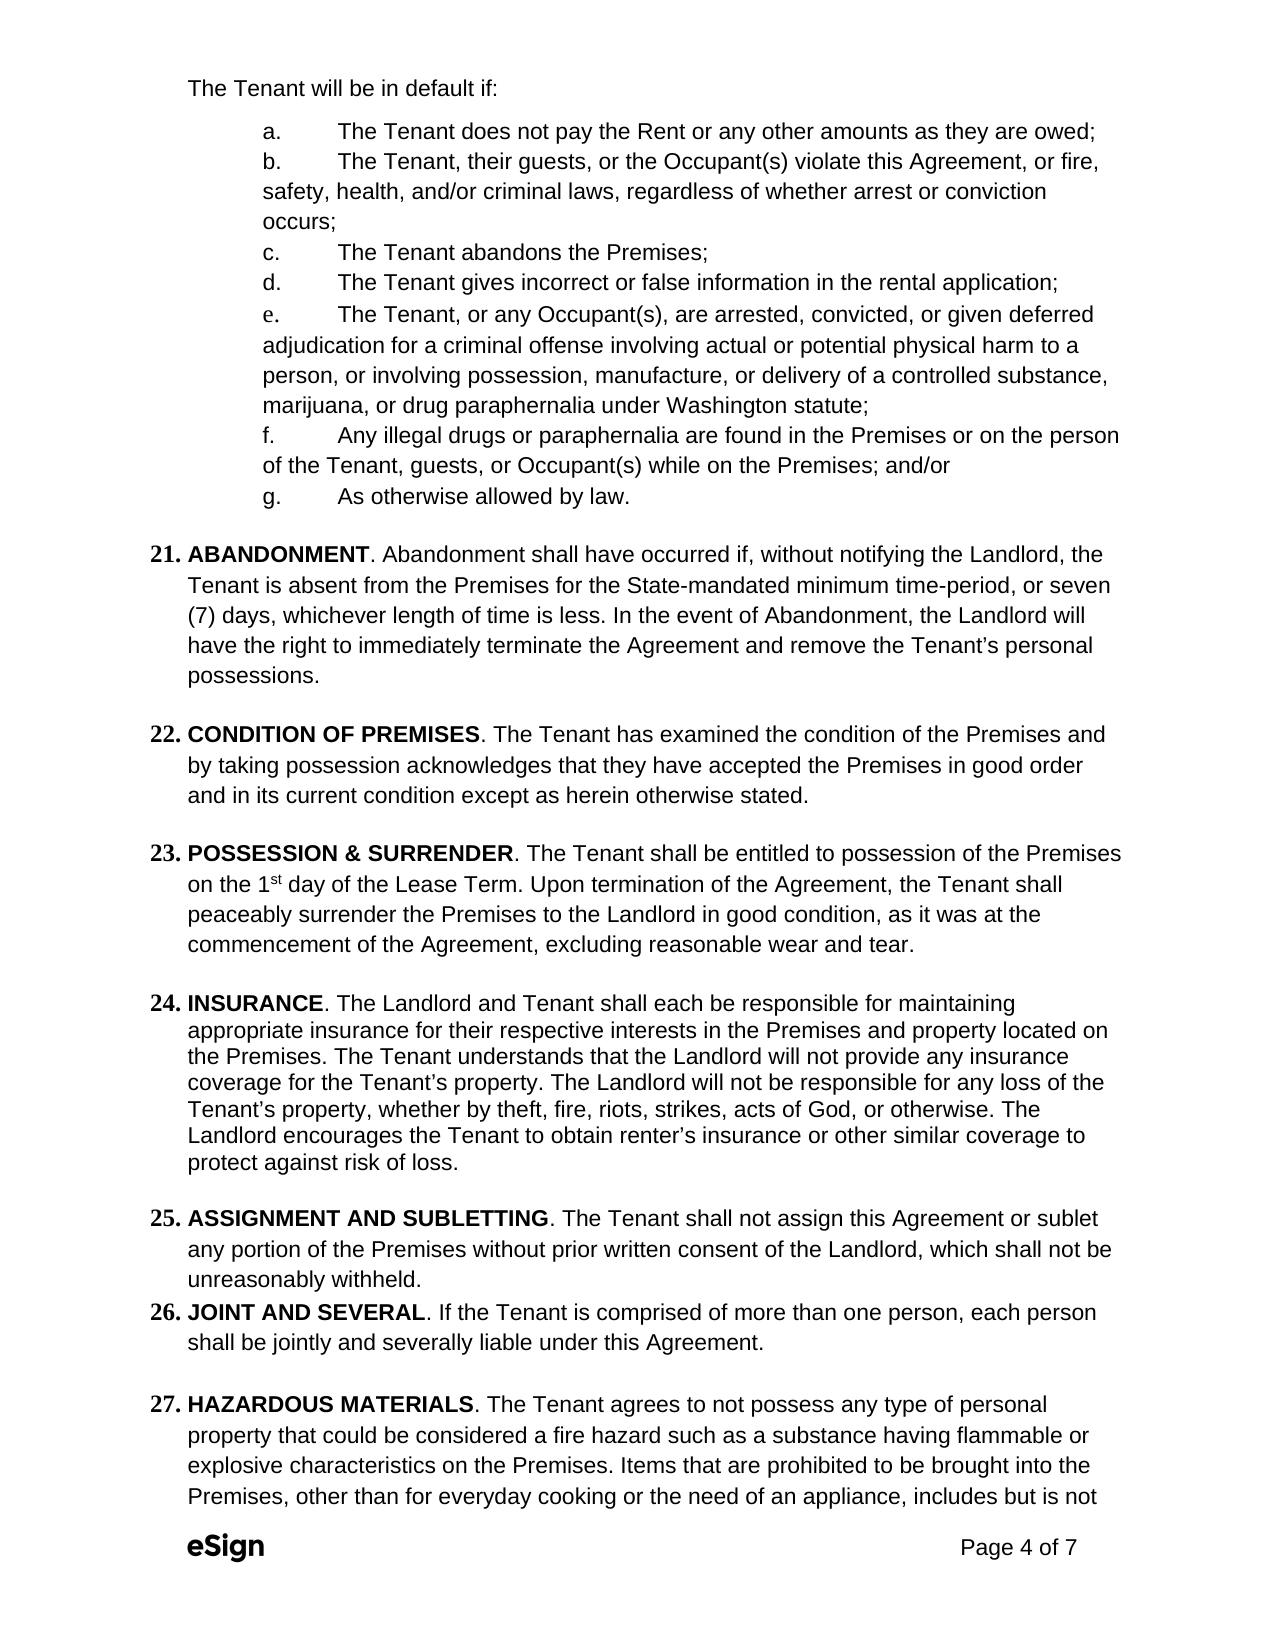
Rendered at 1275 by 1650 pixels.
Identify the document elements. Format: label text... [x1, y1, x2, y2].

list INSURANCE. The Landlord and Tenant shall each be responsible for maintaining appropriate insurance for their respective interests in the Premises and property located on the Premises. The Tenant understands that the Landlord will not provide any insurance coverage for the Tenant’s property. The Landlord will not be responsible for any loss of the Tenant’s property, whether by theft, fire, riots, strikes, acts of God, or otherwise. The Landlord encourages the Tenant to obtain renter’s insurance or other similar coverage to protect against risk of loss. [150, 988, 1125, 1203]
list POSSESSION & SURRENDER. The Tenant shall be entitled to possession of the Premises on the 1st day of the Lease Term. Upon termination of the Agreement, the Tenant shall peaceably surrender the Premises to the Landlord in good condition, as it was at the commencement of the Agreement, excluding reasonable wear and tear. [150, 838, 1125, 958]
list Any illegal drugs or paraphernalia are found in the Premises or on the person of the Tenant, guests, or Occupant(s) while on the Premises; and/or [262, 422, 1125, 479]
list The Tenant gives incorrect or false information in the rental application; [262, 269, 1125, 295]
list ASSIGNMENT AND SUBLETTING. The Tenant shall not assign this Agreement or sublet any portion of the Premises without prior written consent of the Landlord, which shall not be unreasonably withheld. [150, 1203, 1125, 1293]
list The Tenant abandons the Premises; [262, 238, 1125, 265]
list ABANDONMENT. Abandonment shall have occurred if, without notifying the Landlord, the Tenant is absent from the Premises for the State-mandated minimum time-period, or seven (7) days, whichever length of time is less. In the event of Abandonment, the Landlord will have the right to immediately terminate the Agreement and remove the Tenant’s personal possessions. [150, 539, 1125, 689]
list HAZARDOUS MATERIALS. The Tenant agrees to not possess any type of personal property that could be considered a fire hazard such as a substance having flammable or explosive characteristics on the Premises. Items that are prohibited to be brought into the Premises, other than for everyday cooking or the need of an appliance, includes but is not [150, 1389, 1125, 1509]
list As otherwise allowed by law. [262, 483, 1125, 509]
list The Tenant, their guests, or the Occupant(s) violate this Agreement, or fire, safety, health, and/or criminal laws, regardless of whether arrest or conviction occurs; [262, 148, 1125, 235]
list The Tenant does not pay the Rent or any other amounts as they are owed; [262, 118, 1125, 144]
list JOINT AND SEVERAL. If the Tenant is comprised of more than one person, each person shall be jointly and severally liable under this Agreement. [150, 1297, 1125, 1356]
list The Tenant will be in default if: [187, 75, 1125, 101]
list CONDITION OF PREMISES. The Tenant has examined the condition of the Premises and by taking possession acknowledges that they have accepted the Premises in good order and in its current condition except as herein otherwise stated. [150, 719, 1125, 808]
list The Tenant, or any Occupant(s), are arrested, convicted, or given deferred adjudication for a criminal offense involving actual or potential physical harm to a person, or involving possession, manufacture, or delivery of a controlled substance, marijuana, or drug paraphernalia under Washington statute; [262, 299, 1125, 418]
